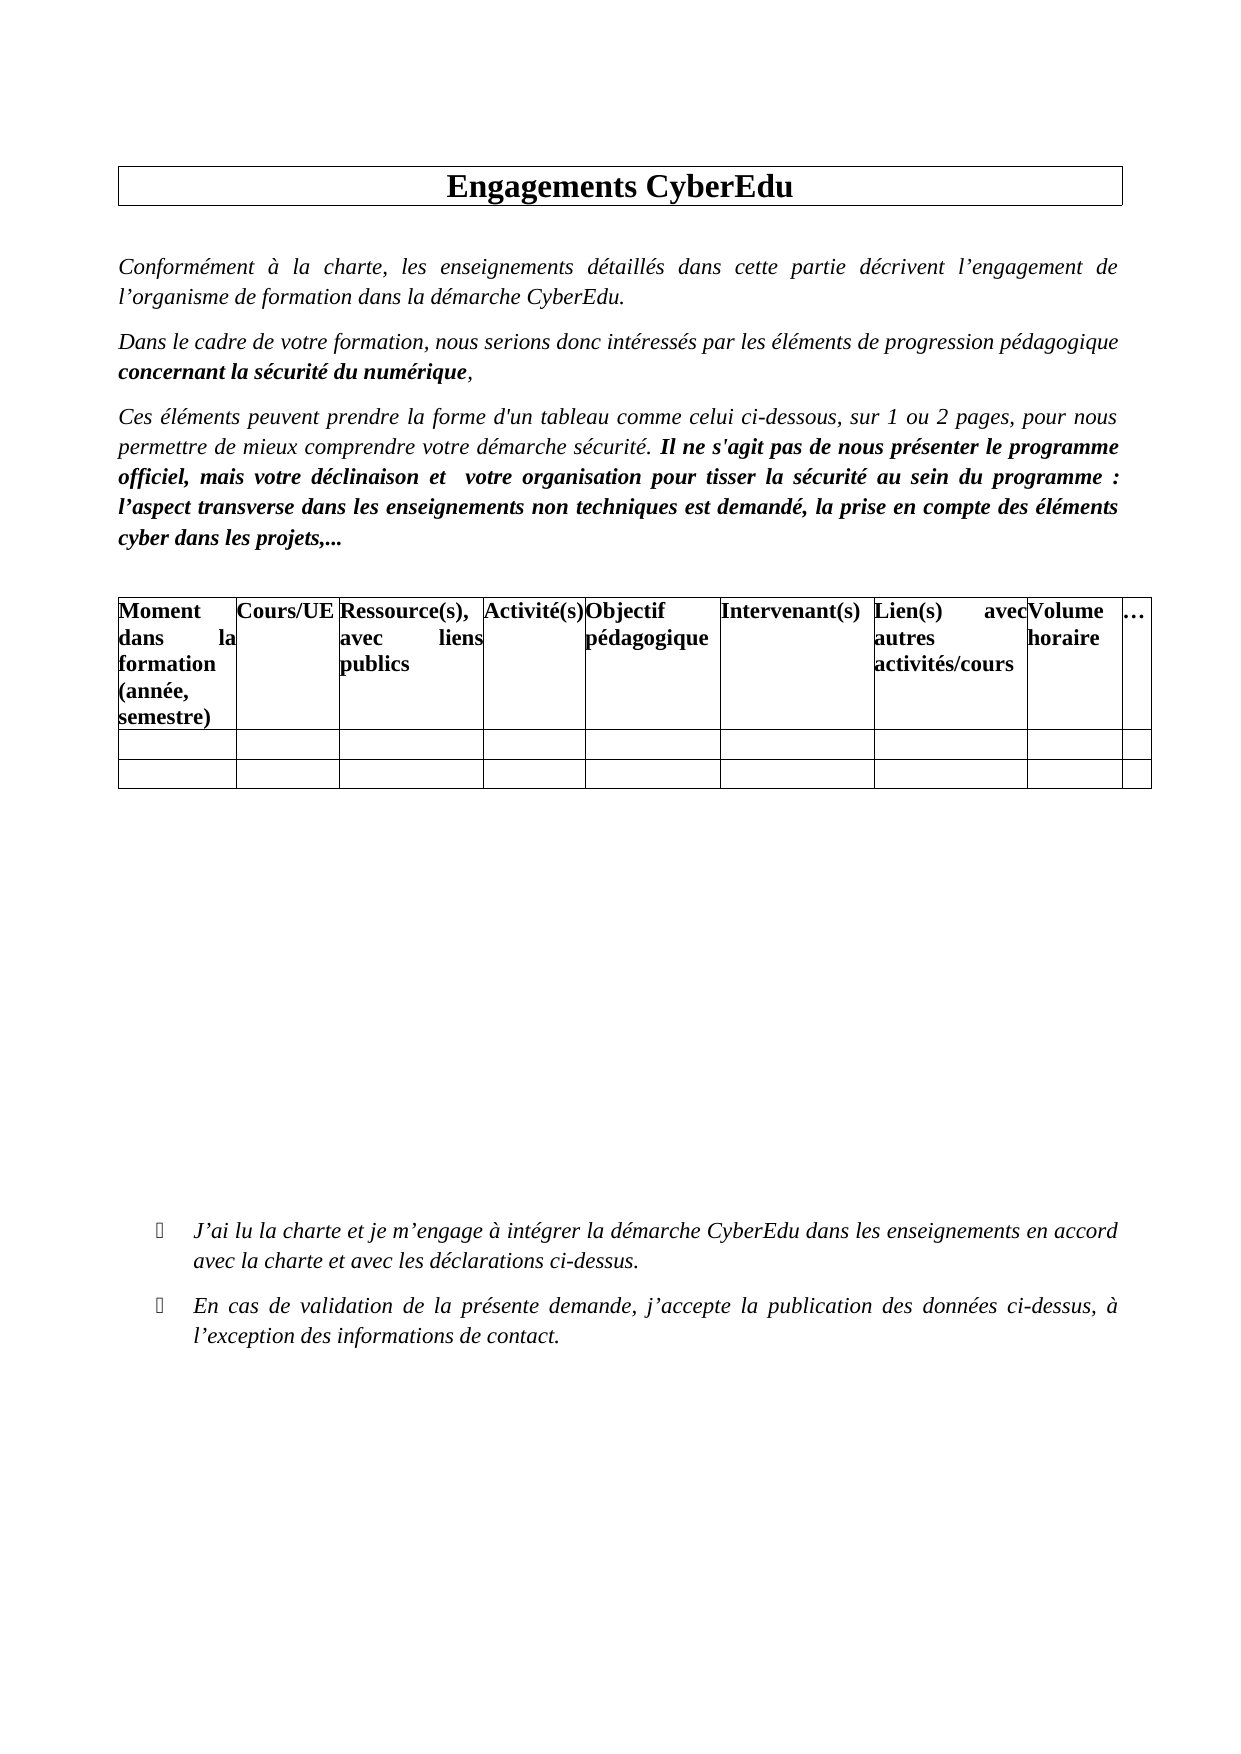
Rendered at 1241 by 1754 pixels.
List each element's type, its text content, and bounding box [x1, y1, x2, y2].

table_cell [875, 730, 1027, 759]
table_cell [484, 760, 585, 788]
table_cell [119, 730, 236, 759]
text Ces éléments peuvent prendre la forme d'un tableau comme celui ci-dessous, sur 1 ou 2 pages, pour nous permettre de mieux comprendre votre démarche sécurité. Il ne s'agit pas de nous présenter le programme officiel, mais votre déclinaison et votre organisation pour tisser la sécurité au sein du programme : l’aspect transverse dans les enseignements non techniques est demandé, la prise en compte des éléments cyber dans les projets,... [118, 403, 1122, 550]
table_cell [1028, 760, 1122, 788]
table_cell [340, 730, 483, 759]
table_cell [1123, 760, 1151, 788]
table_cell [237, 730, 339, 759]
table_cell [721, 730, 874, 759]
table_cell [586, 760, 720, 788]
table_cell [586, 730, 720, 759]
table_header Cours/UE [237, 598, 339, 729]
list J’ai lu la charte et je m’engage à intégrer la démarche CyberEdu dans les enseignements en accord avec la charte et avec les déclarations ci-dessus. [156, 1217, 1122, 1273]
list En cas de validation de la présente demande, j’accepte la publication des données ci-dessus, à l’exception des informations de contact. [156, 1292, 1122, 1348]
table_header Volume horaire [1028, 598, 1122, 729]
table_cell [237, 760, 339, 788]
table_header Engagements CyberEdu [119, 167, 1122, 204]
text Dans le cadre de votre formation, nous serions donc intéressés par les éléments de progression pédagogique concernant la sécurité du numérique, [118, 328, 1122, 384]
table_header Moment dans la formation (année, semestre) [119, 598, 236, 729]
table_cell [1028, 730, 1122, 759]
table_cell [119, 760, 236, 788]
text Conformément à la charte, les enseignements détaillés dans cette partie décrivent l’engagement de l’organisme de formation dans la démarche CyberEdu. [118, 253, 1122, 309]
table_header Activité(s) [484, 598, 585, 729]
table_header Ressource(s), avec liens publics [340, 598, 483, 729]
table_header Lien(s) avec autres activités/cours [875, 598, 1027, 729]
table_cell [340, 760, 483, 788]
table_cell [1123, 730, 1151, 759]
table_header Intervenant(s) [721, 598, 874, 729]
table_header … [1123, 598, 1151, 729]
table_header Objectif pédagogique [586, 598, 720, 729]
table_cell [721, 760, 874, 788]
table_cell [484, 730, 585, 759]
table_cell [875, 760, 1027, 788]
